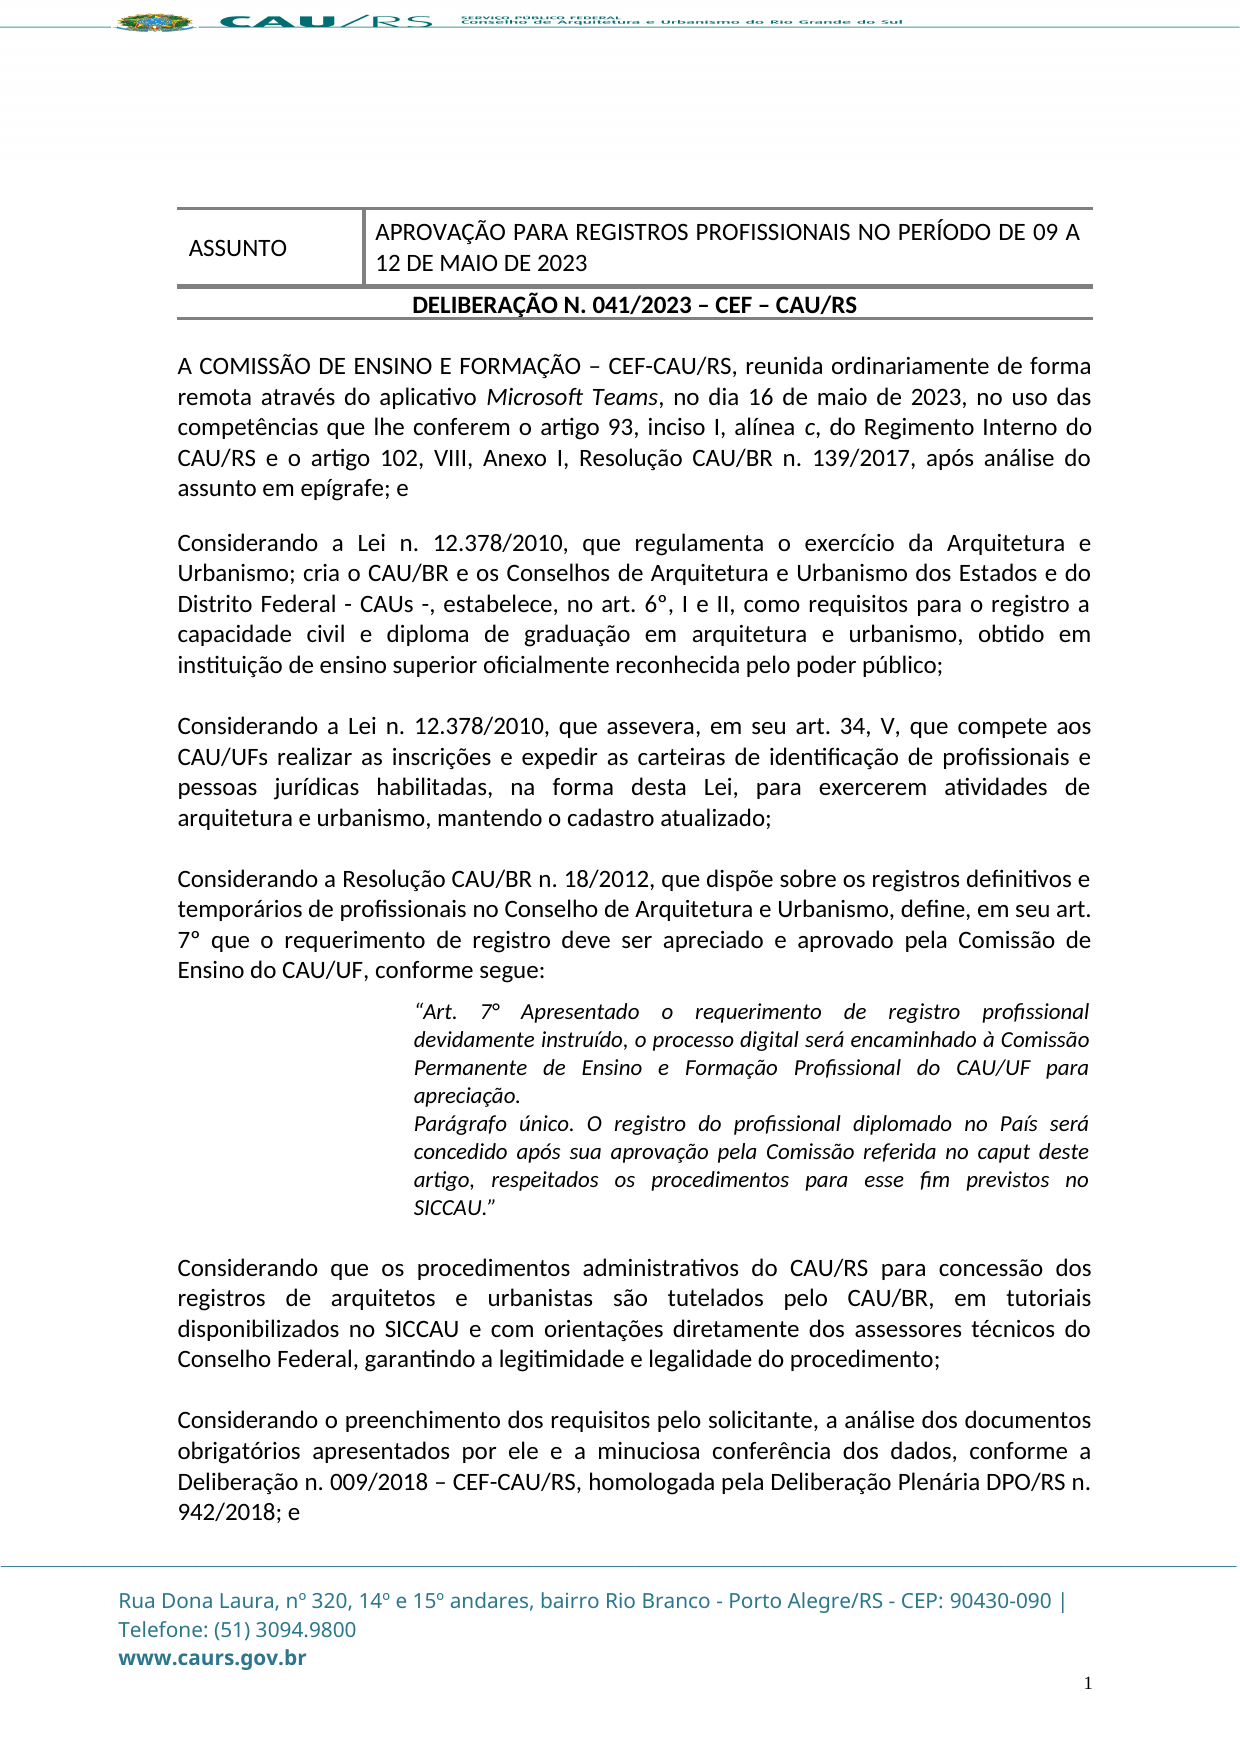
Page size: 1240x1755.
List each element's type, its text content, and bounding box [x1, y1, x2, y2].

table_header APROVAÇÃO PARA REGISTROS PROFISSIONAIS NO PERÍODO DE 09 A 12 DE MAIO DE 2023 [366, 210, 1092, 284]
text Parágrafo único. O registro do profissional diplomado no País será concedido após sua aprovação pela Comissão referida no caput deste artigo, respeitados os procedimentos para esse fim previstos no SICCAU.” [413, 1109, 1092, 1221]
text “Art. 7° Apresentado o requerimento de registro profissional devidamente instruído, o processo digital será encaminhado à Comissão Permanente de Ensino e Formação Profissional do CAU/UF para apreciação. [413, 997, 1092, 1109]
text Considerando a Lei n. 12.378/2010, que assevera, em seu art. 34, V, que compete aos CAU/UFs realizar as inscrições e expedir as carteiras de identificação de profissionais e pessoas jurídicas habilitadas, na forma desta Lei, para exercerem atividades de arquitetura e urbanismo, mantendo o cadastro atualizado; [177, 710, 1092, 832]
text A COMISSÃO DE ENSINO E FORMAÇÃO – CEF-CAU/RS, reunida ordinariamente de forma remota através do aplicativo Microsoft Teams, no dia 16 de maio de 2023, no uso das competências que lhe conferem o artigo 93, inciso I, alínea c, do Regimento Interno do CAU/RS e o artigo 102, VIII, Anexo I, Resolução CAU/BR n. 139/2017, após análise do assunto em epígrafe; e [177, 350, 1092, 503]
text Considerando que os procedimentos administrativos do CAU/RS para concessão dos registros de arquitetos e urbanistas são tutelados pelo CAU/BR, em tutoriais disponibilizados no SICCAU e com orientações diretamente dos assessores técnicos do Conselho Federal, garantindo a legitimidade e legalidade do procedimento; [177, 1252, 1092, 1374]
text Considerando a Lei n. 12.378/2010, que regulamenta o exercício da Arquitetura e Urbanismo; cria o CAU/BR e os Conselhos de Arquitetura e Urbanismo dos Estados e do Distrito Federal - CAUs -, estabelece, no art. 6º, I e II, como requisitos para o registro a capacidade civil e diploma de graduação em arquitetura e urbanismo, obtido em instituição de ensino superior oficialmente reconhecida pelo poder público; [177, 527, 1092, 679]
table_cell DELIBERAÇÃO N. 041/2023 – CEF – CAU/RS [177, 289, 1092, 317]
text Considerando a Resolução CAU/BR n. 18/2012, que dispõe sobre os registros definitivos e temporários de profissionais no Conselho de Arquitetura e Urbanismo, define, em seu art. 7º que o requerimento de registro deve ser apreciado e aprovado pela Comissão de Ensino do CAU/UF, conforme segue: [177, 863, 1092, 985]
text Considerando o preenchimento dos requisitos pelo solicitante, a análise dos documentos obrigatórios apresentados por ele e a minuciosa conferência dos dados, conforme a Deliberação n. 009/2018 – CEF-CAU/RS, homologada pela Deliberação Plenária DPO/RS n. 942/2018; e [177, 1404, 1092, 1527]
table_header ASSUNTO [177, 210, 362, 284]
